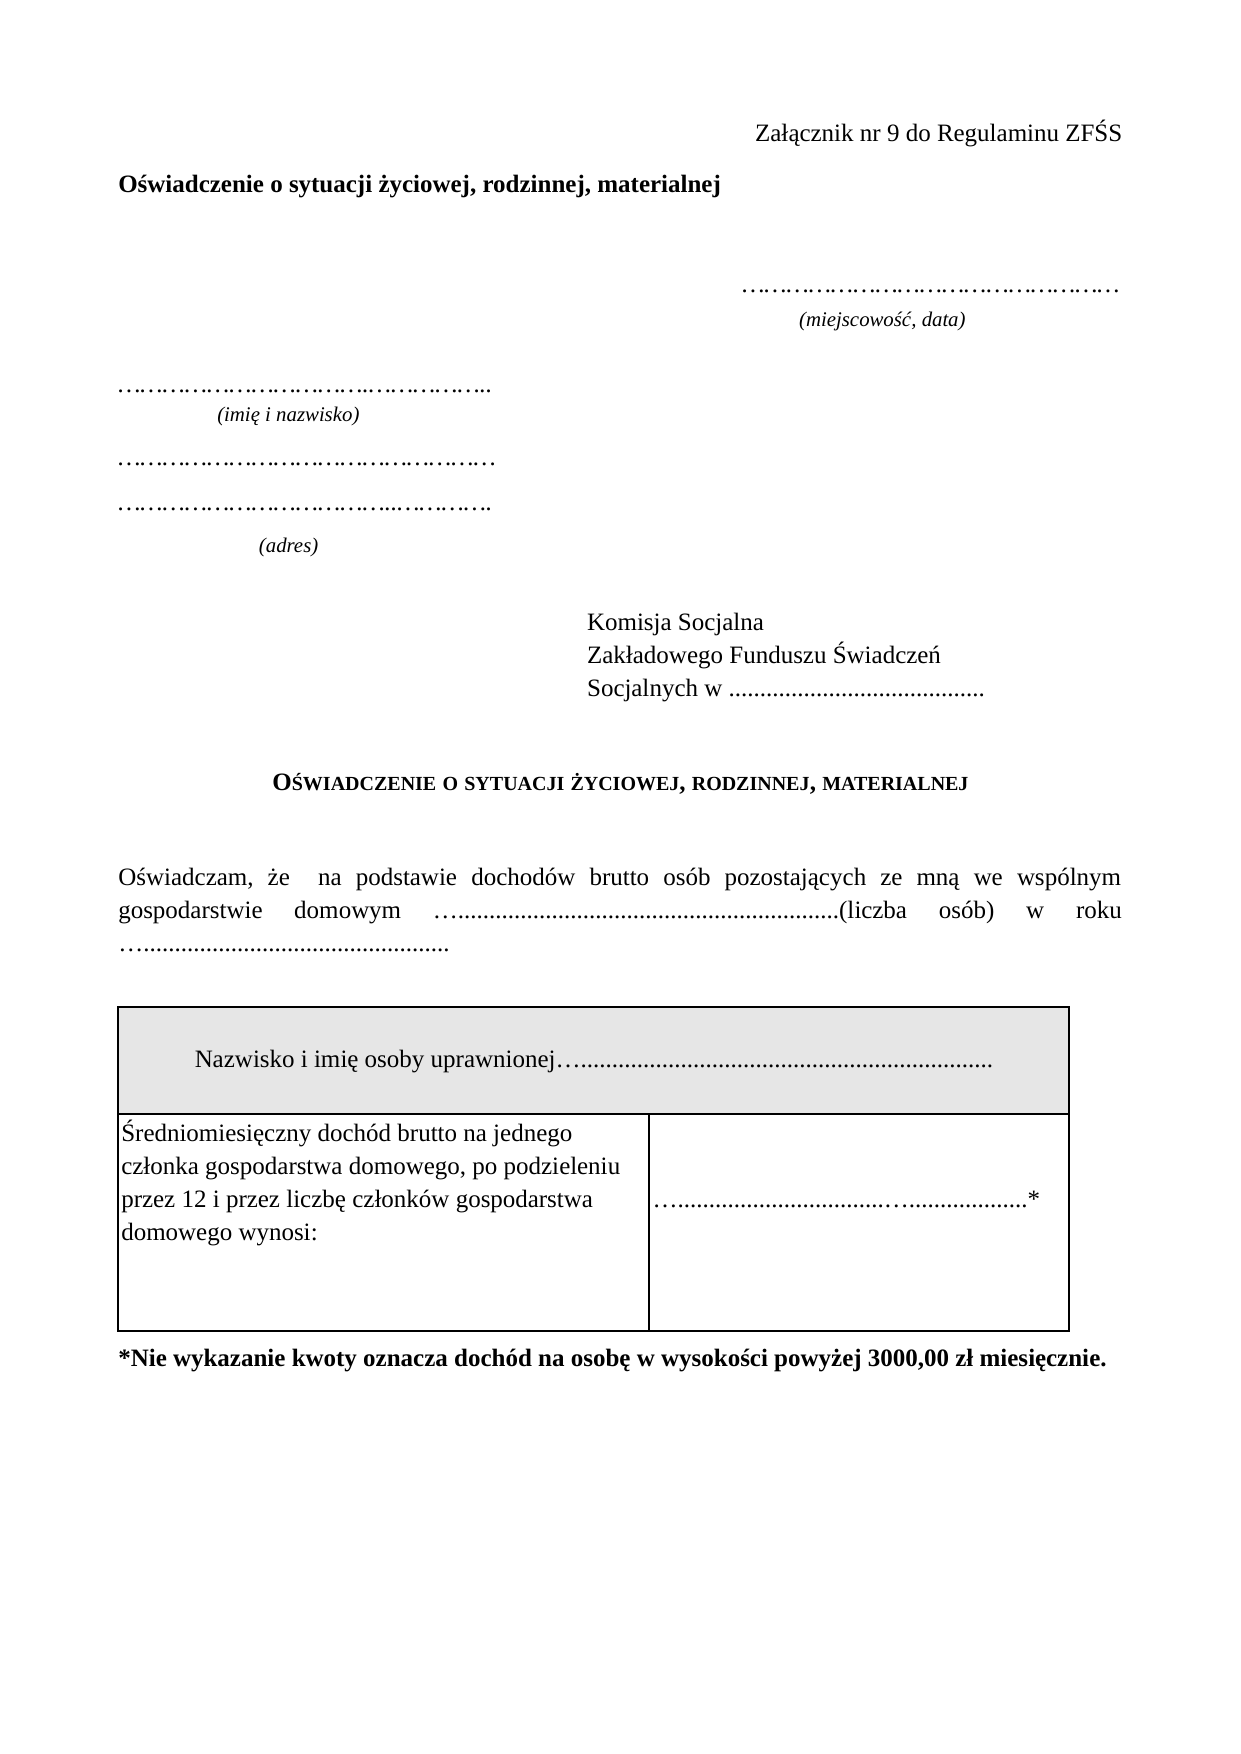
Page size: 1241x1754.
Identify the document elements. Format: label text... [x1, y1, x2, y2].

text (miejscowość, data) [118, 303, 1122, 331]
text …………………………………………… [118, 269, 1122, 298]
text *Nie wykazanie kwoty oznacza dochód na osobę w wysokości powyżej 3000,00 zł miesięcznie. [118, 1343, 1122, 1372]
subtitle Oświadczenie o sytuacji życiowej, rodzinnej, materialnej [118, 169, 1122, 198]
table_header Nazwisko i imię osoby uprawnionej….................................................................. [119, 1008, 1068, 1113]
text …………………………….…………….. [118, 369, 1122, 397]
table_header (imię i nazwisko) …………………………………………… ………………………………..…………. (adres) [118, 402, 591, 574]
table_header [591, 402, 1063, 574]
text Załącznik nr 9 do Regulaminu ZFŚS [118, 118, 1122, 147]
table_cell ….................................…...................* [650, 1115, 1068, 1330]
table_cell Średniomiesięczny dochód brutto na jednego członka gospodarstwa domowego, po podzieleniu przez 12 i przez liczbę członków gospodarstwa domowego wynosi: [119, 1115, 648, 1330]
table_header [118, 607, 587, 706]
text Oświadczam, że na podstawie dochodów brutto osób pozostających ze mną we wspólnym gospodarstwie domowym ….............................................................(liczba osób) w roku …................................................. [118, 862, 1122, 957]
table_header Komisja Socjalna Zakładowego Funduszu Świadczeń Socjalnych w ......................................... [587, 607, 1061, 706]
text Oświadczenie o sytuacji życiowej, rodzinnej, materialnej [118, 767, 1122, 796]
